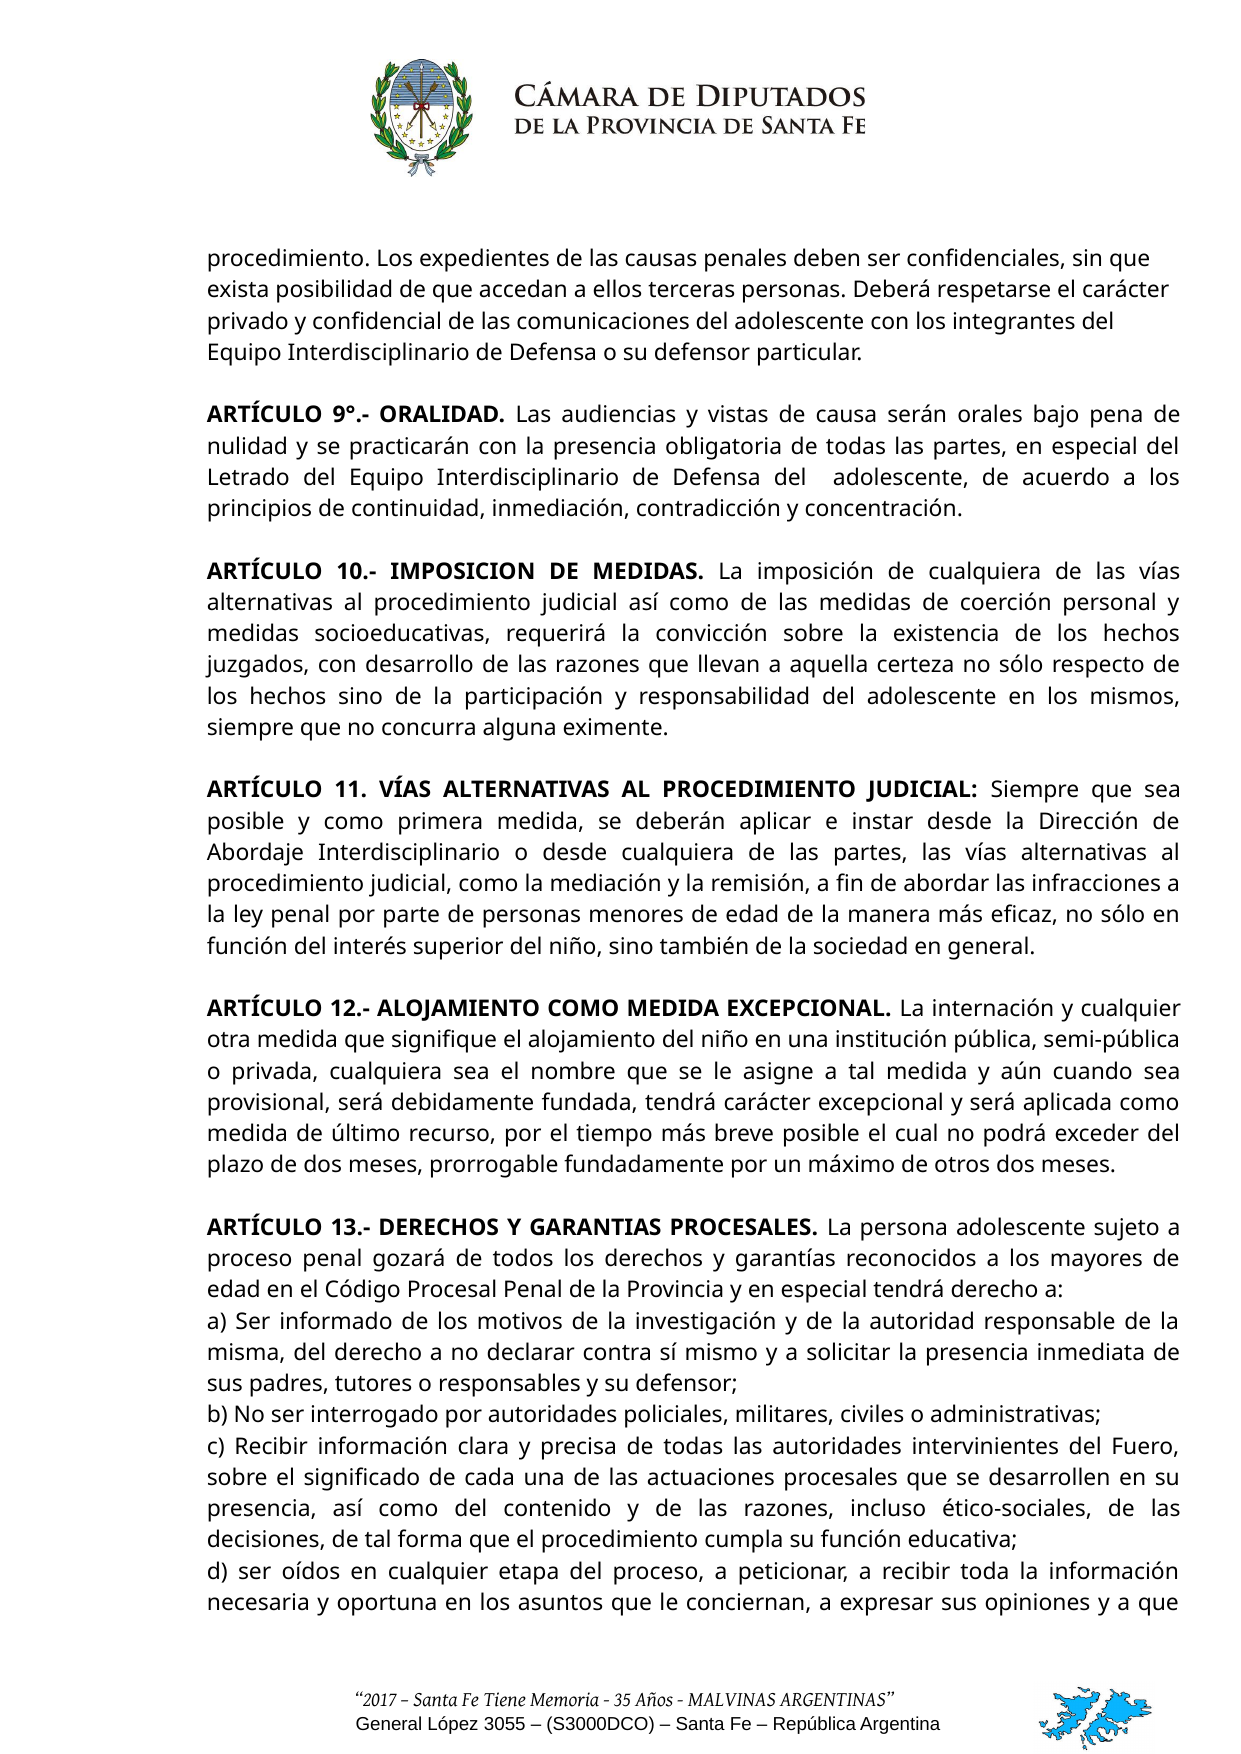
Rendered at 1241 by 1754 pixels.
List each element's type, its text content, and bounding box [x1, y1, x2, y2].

text d) ser oídos en cualquier etapa del proceso, a peticionar, a recibir toda la información necesaria y oportuna en los asuntos que le conciernan, a expresar sus opiniones y a que [207, 1555, 1181, 1617]
text c) Recibir información clara y precisa de todas las autoridades intervinientes del Fuero, sobre el significado de cada una de las actuaciones procesales que se desarrollen en su presencia, así como del contenido y de las razones, incluso ético-sociales, de las decisiones, de tal forma que el procedimiento cumpla su función educativa; [207, 1430, 1181, 1555]
picture [1032, 1681, 1155, 1754]
text ARTÍCULO 13.- DERECHOS Y GARANTIAS PROCESALES. La persona adolescente sujeto a proceso penal gozará de todos los derechos y garantías reconocidos a los mayores de edad en el Código Procesal Penal de la Provincia y en especial tendrá derecho a: [207, 1211, 1181, 1305]
text ARTÍCULO 9°.- ORALIDAD. Las audiencias y vistas de causa serán orales bajo pena de nulidad y se practicarán con la presencia obligatoria de todas las partes, en especial del Letrado del Equipo Interdisciplinario de Defensa del adolescente, de acuerdo a los principios de continuidad, inmediación, contradicción y concentración. [207, 398, 1181, 523]
text a) Ser informado de los motivos de la investigación y de la autoridad responsable de la misma, del derecho a no declarar contra sí mismo y a solicitar la presencia inmediata de sus padres, tutores o responsables y su defensor; [207, 1305, 1181, 1398]
picture [370, 59, 866, 181]
text b) No ser interrogado por autoridades policiales, militares, civiles o administrativas; [207, 1398, 1181, 1430]
text procedimiento. Los expedientes de las causas penales deben ser confidenciales, sin que exista posibilidad de que accedan a ellos terceras personas. Deberá respetarse el carácter privado y confidencial de las comunicaciones del adolescente con los integrantes del Equipo Interdisciplinario de Defensa o su defensor particular. [207, 242, 1181, 367]
text ARTÍCULO 12.- ALOJAMIENTO COMO MEDIDA EXCEPCIONAL. La internación y cualquier otra medida que signifique el alojamiento del niño en una institución pública, semi-pública o privada, cualquiera sea el nombre que se le asigne a tal medida y aún cuando sea provisional, será debidamente fundada, tendrá carácter excepcional y será aplicada como medida de último recurso, por el tiempo más breve posible el cual no podrá exceder del plazo de dos meses, prorrogable fundadamente por un máximo de otros dos meses. [207, 992, 1181, 1180]
text ARTÍCULO 10.- IMPOSICION DE MEDIDAS. La imposición de cualquiera de las vías alternativas al procedimiento judicial así como de las medidas de coerción personal y medidas socioeducativas, requerirá la convicción sobre la existencia de los hechos juzgados, con desarrollo de las razones que llevan a aquella certeza no sólo respecto de los hechos sino de la participación y responsabilidad del adolescente en los mismos, siempre que no concurra alguna eximente. [207, 555, 1181, 742]
text ARTÍCULO 11. VÍAS ALTERNATIVAS AL PROCEDIMIENTO JUDICIAL: Siempre que sea posible y como primera medida, se deberán aplicar e instar desde la Dirección de Abordaje Interdisciplinario o desde cualquiera de las partes, las vías alternativas al procedimiento judicial, como la mediación y la remisión, a fin de abordar las infracciones a la ley penal por parte de personas menores de edad de la manera más eficaz, no sólo en función del interés superior del niño, sino también de la sociedad en general. [207, 773, 1181, 961]
